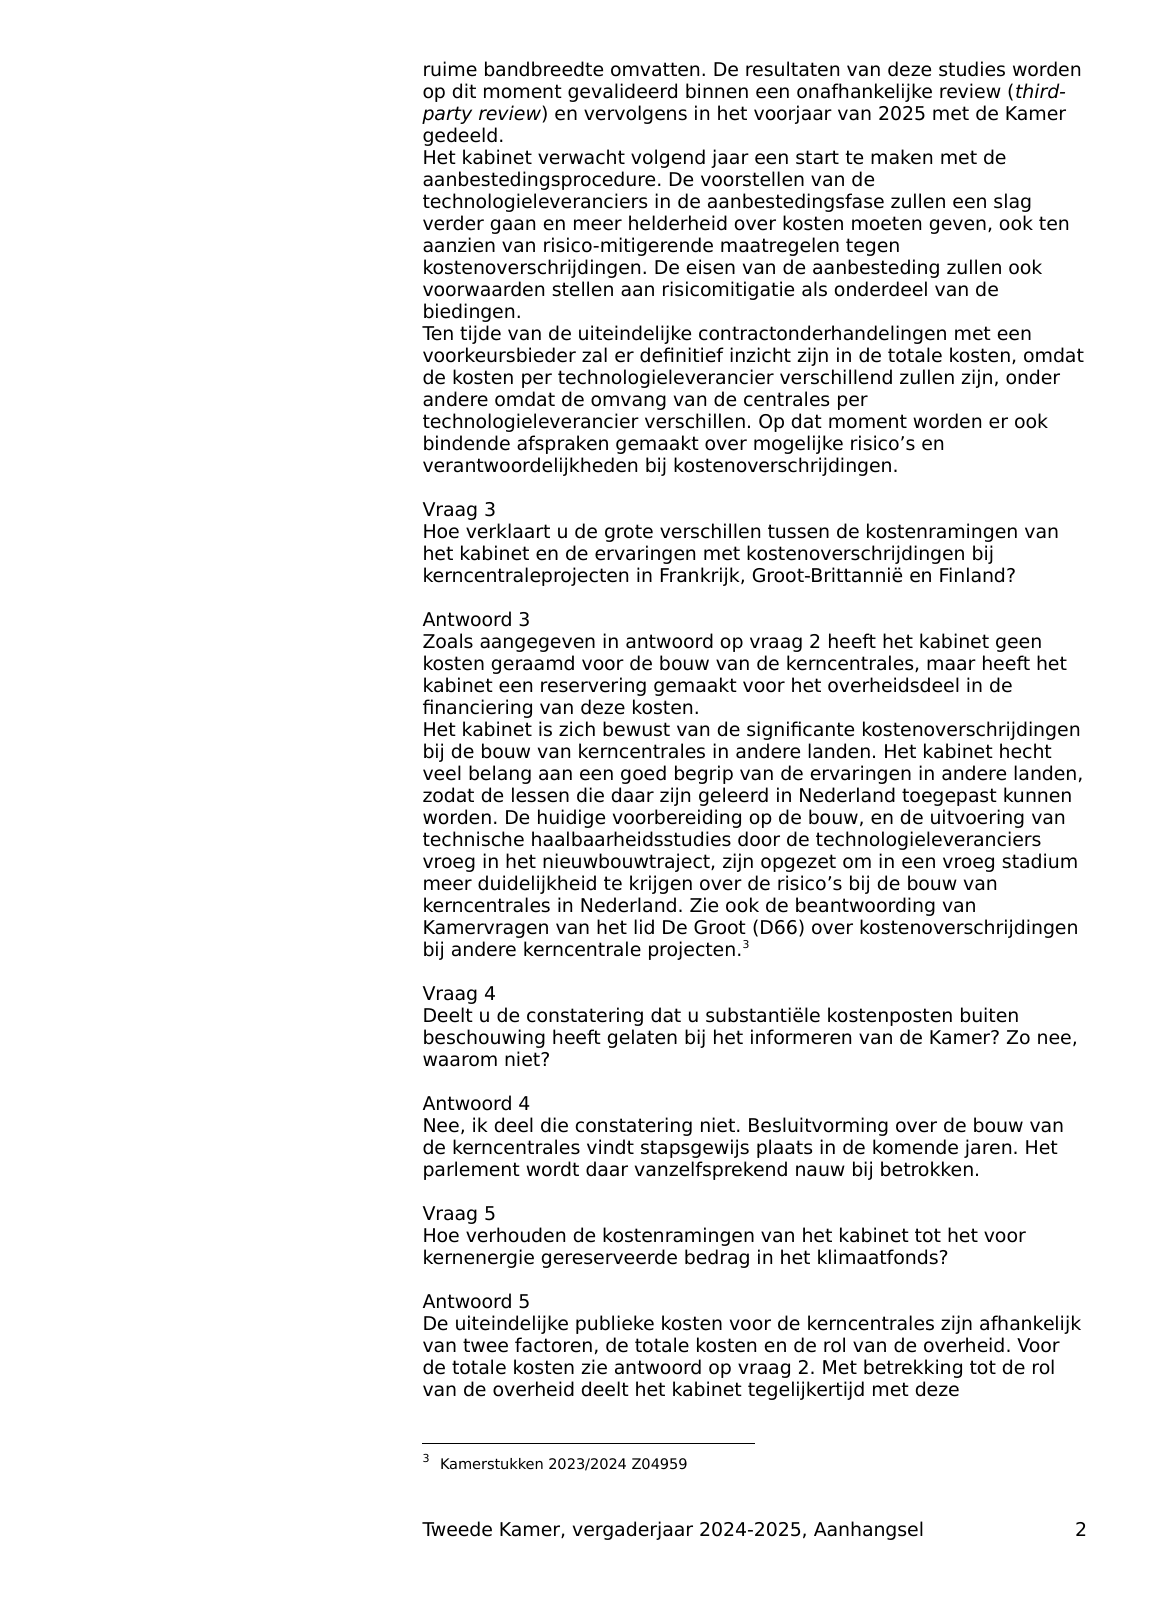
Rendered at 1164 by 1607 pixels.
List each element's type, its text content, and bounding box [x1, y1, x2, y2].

text Deelt u de constatering dat u substantiële kostenposten buiten beschouwing heeft gelaten bij het informeren van de Kamer? Zo nee, waarom niet? [422, 1005, 1087, 1071]
text Nee, ik deel die constatering niet. Besluitvorming over de bouw van de kerncentrales vindt stapsgewijs plaats in de komende jaren. Het parlement wordt daar vanzelfsprekend nauw bij betrokken. [422, 1115, 1087, 1181]
text Antwoord 4 [422, 1093, 1087, 1115]
text Het kabinet verwacht volgend jaar een start te maken met de aanbestedingsprocedure. De voorstellen van de technologieleveranciers in de aanbestedingsfase zullen een slag verder gaan en meer helderheid over kosten moeten geven, ook ten aanzien van risico-mitigerende maatregelen tegen kostenoverschrijdingen. De eisen van de aanbesteding zullen ook voorwaarden stellen aan risicomitigatie als onderdeel van de biedingen. [422, 147, 1087, 323]
text ruime bandbreedte omvatten. De resultaten van deze studies worden op dit moment gevalideerd binnen een onafhankelijke review (third-party review) en vervolgens in het voorjaar van 2025 met de Kamer gedeeld. [422, 59, 1087, 147]
text Hoe verhouden de kostenramingen van het kabinet tot het voor kernenergie gereserveerde bedrag in het klimaatfonds? [422, 1225, 1087, 1269]
text Het kabinet is zich bewust van de significante kostenoverschrijdingen bij de bouw van kerncentrales in andere landen. Het kabinet hecht veel belang aan een goed begrip van de ervaringen in andere landen, zodat de lessen die daar zijn geleerd in Nederland toegepast kunnen worden. De huidige voorbereiding op de bouw, en de uitvoering van technische haalbaarheidsstudies door de technologieleveranciers vroeg in het nieuwbouwtraject, zijn opgezet om in een vroeg stadium meer duidelijkheid te krijgen over de risico’s bij de bouw van kerncentrales in Nederland. Zie ook de beantwoording van Kamervragen van het lid De Groot (D66) over kostenoverschrijdingen bij andere kerncentrale projecten. [422, 719, 1087, 961]
text De uiteindelijke publieke kosten voor de kerncentrales zijn afhankelijk van twee factoren, de totale kosten en de rol van de overheid. Voor de totale kosten zie antwoord op vraag 2. Met betrekking tot de rol van de overheid deelt het kabinet tegelijkertijd met deze [422, 1313, 1087, 1401]
text Vraag 3 [422, 499, 1087, 521]
text Ten tijde van de uiteindelijke contractonderhandelingen met een voorkeursbieder zal er definitief inzicht zijn in de totale kosten, omdat de kosten per technologieleverancier verschillend zullen zijn, onder andere omdat de omvang van de centrales per technologieleverancier verschillen. Op dat moment worden er ook bindende afspraken gemaakt over mogelijke risico’s en verantwoordelijkheden bij kostenoverschrijdingen. [422, 323, 1087, 477]
text Antwoord 3 [422, 609, 1087, 631]
text Vraag 5 [422, 1203, 1087, 1225]
text Antwoord 5 [422, 1291, 1087, 1313]
text Vraag 4 [422, 983, 1087, 1005]
text Zoals aangegeven in antwoord op vraag 2 heeft het kabinet geen kosten geraamd voor de bouw van de kerncentrales, maar heeft het kabinet een reservering gemaakt voor het overheidsdeel in de financiering van deze kosten. [422, 631, 1087, 719]
text Hoe verklaart u de grote verschillen tussen de kostenramingen van het kabinet en de ervaringen met kostenoverschrijdingen bij kerncentraleprojecten in Frankrijk, Groot-Brittannië en Finland? [422, 521, 1087, 587]
text Kamerstukken 2023/2024 Z04959 [422, 1452, 1087, 1474]
